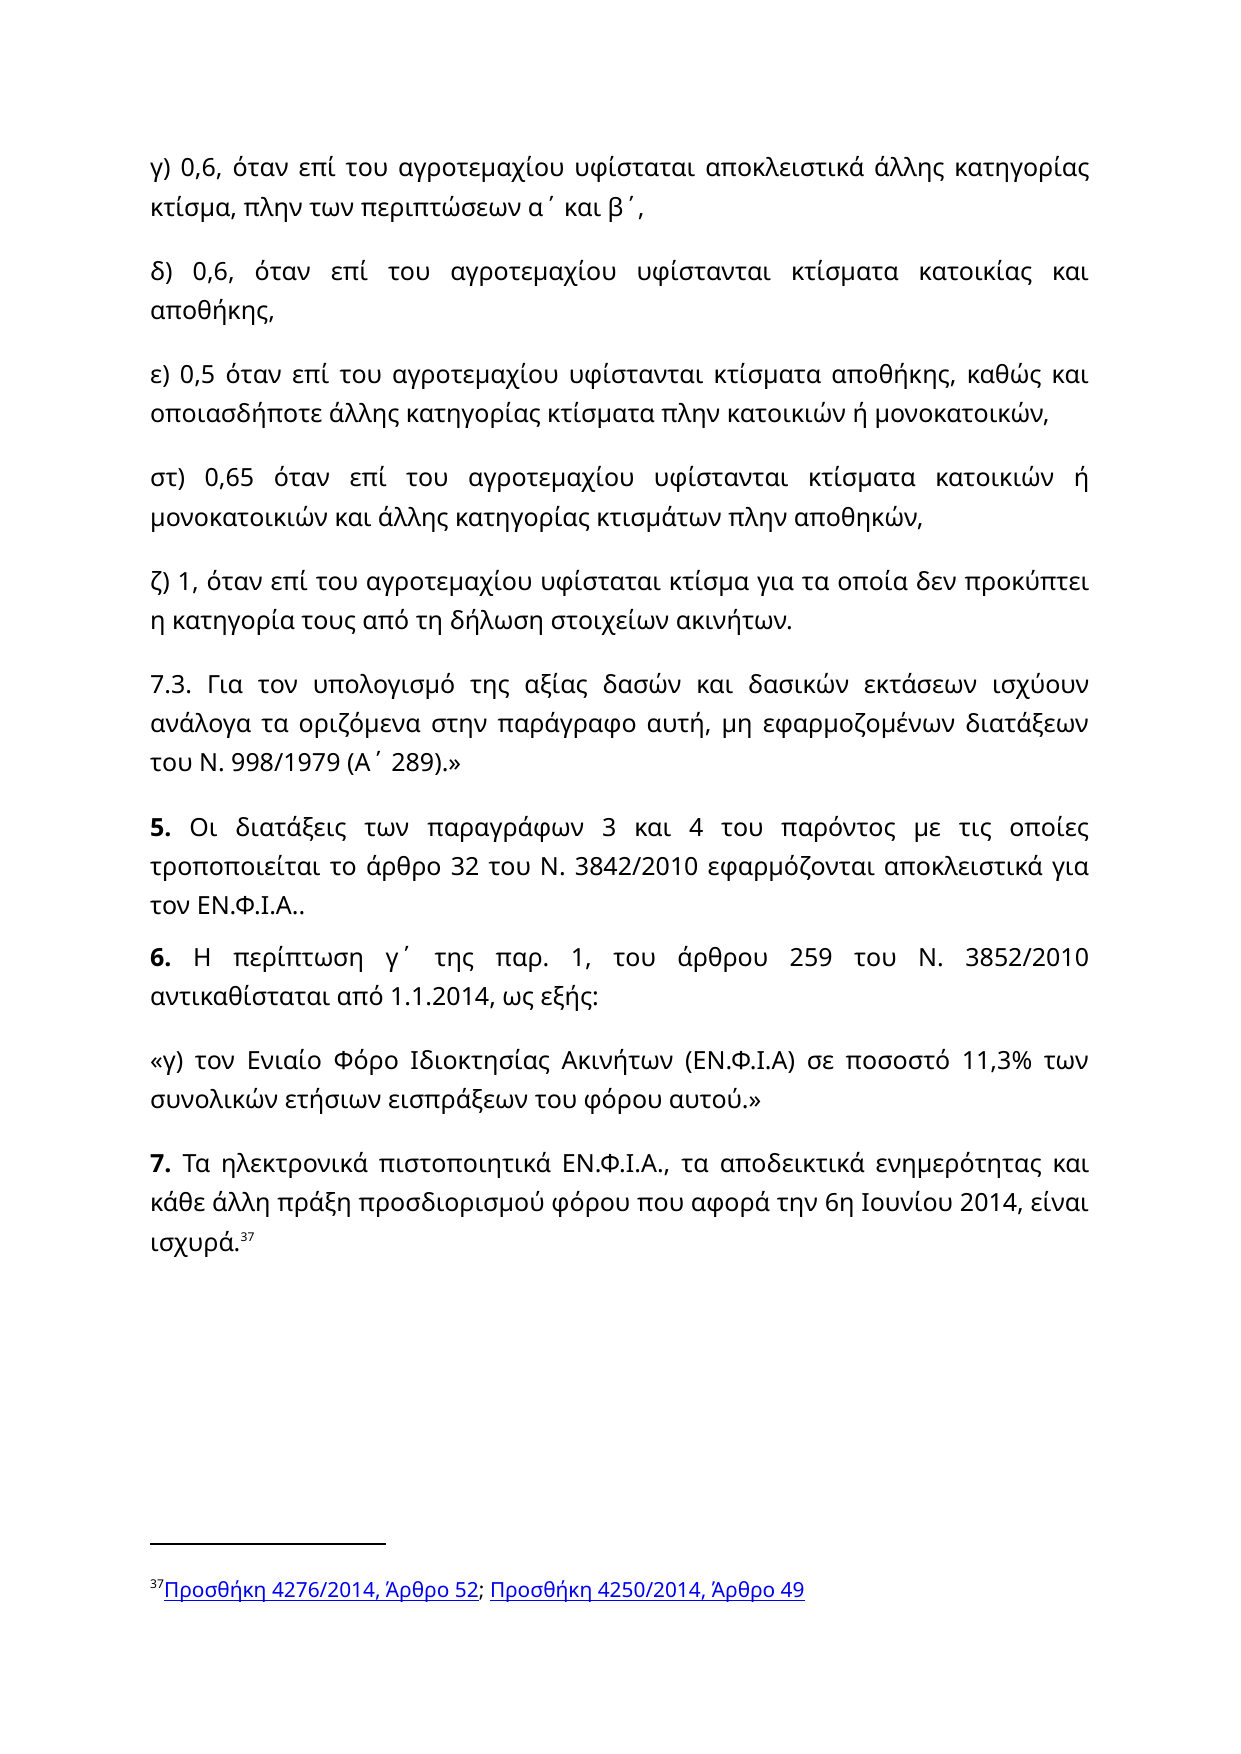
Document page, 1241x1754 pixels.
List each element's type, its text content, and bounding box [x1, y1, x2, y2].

text ε) 0,5 όταν επί του αγροτεμαχίου υφίστανται κτίσματα αποθήκης, καθώς και οποιασδήποτε άλλης κατηγορίας κτίσματα πλην κατοικιών ή μονοκατοικών, [150, 357, 1090, 430]
text «γ) τον Ενιαίο Φόρο Ιδιοκτησίας Ακινήτων (ΕΝ.Φ.Ι.Α) σε ποσοστό 11,3% των συνολικών ετήσιων εισπράξεων του φόρου αυτού.» [150, 1042, 1090, 1116]
text γ) 0,6, όταν επί του αγροτεμαχίου υφίσταται αποκλειστικά άλλης κατηγορίας κτίσμα, πλην των περιπτώσεων α΄ και β΄, [150, 150, 1090, 223]
text 7. Τα ηλεκτρονικά πιστοποιητικά ΕΝ.Φ.Ι.Α., τα αποδεικτικά ενημερότητας και κάθε άλλη πράξη προσδιορισμού φόρου που αφορά την 6η Ιουνίου 2014, είναι ισχυρά. [150, 1146, 1090, 1258]
text 5. Οι διατάξεις των παραγράφων 3 και 4 του παρόντος με τις οποίες τροποποιείται το άρθρο 32 του Ν. 3842/2010 εφαρμόζονται αποκλειστικά για τον ΕΝ.Φ.Ι.Α.. [150, 809, 1090, 922]
text 6. Η περίπτωση γ΄ της παρ. 1, του άρθρου 259 του Ν. 3852/2010 αντικαθίσταται από 1.1.2014, ως εξής: [150, 939, 1090, 1012]
text ζ) 1, όταν επί του αγροτεμαχίου υφίσταται κτίσμα για τα οποία δεν προκύπτει η κατηγορία τους από τη δήλωση στοιχείων ακινήτων. [150, 563, 1090, 637]
text 7.3. Για τον υπολογισμό της αξίας δασών και δασικών εκτάσεων ισχύουν ανάλογα τα οριζόμενα στην παράγραφο αυτή, μη εφαρμοζομένων διατάξεων του Ν. 998/1979 (Α΄ 289).» [150, 667, 1090, 779]
text στ) 0,65 όταν επί του αγροτεμαχίου υφίστανται κτίσματα κατοικιών ή μονοκατοικιών και άλλης κατηγορίας κτισμάτων πλην αποθηκών, [150, 460, 1090, 533]
text δ) 0,6, όταν επί του αγροτεμαχίου υφίστανται κτίσματα κατοικίας και αποθήκης, [150, 253, 1090, 327]
text Προσθήκη 4276/2014, Άρθρο 52; Προσθήκη 4250/2014, Άρθρο 49 [150, 1576, 1090, 1604]
